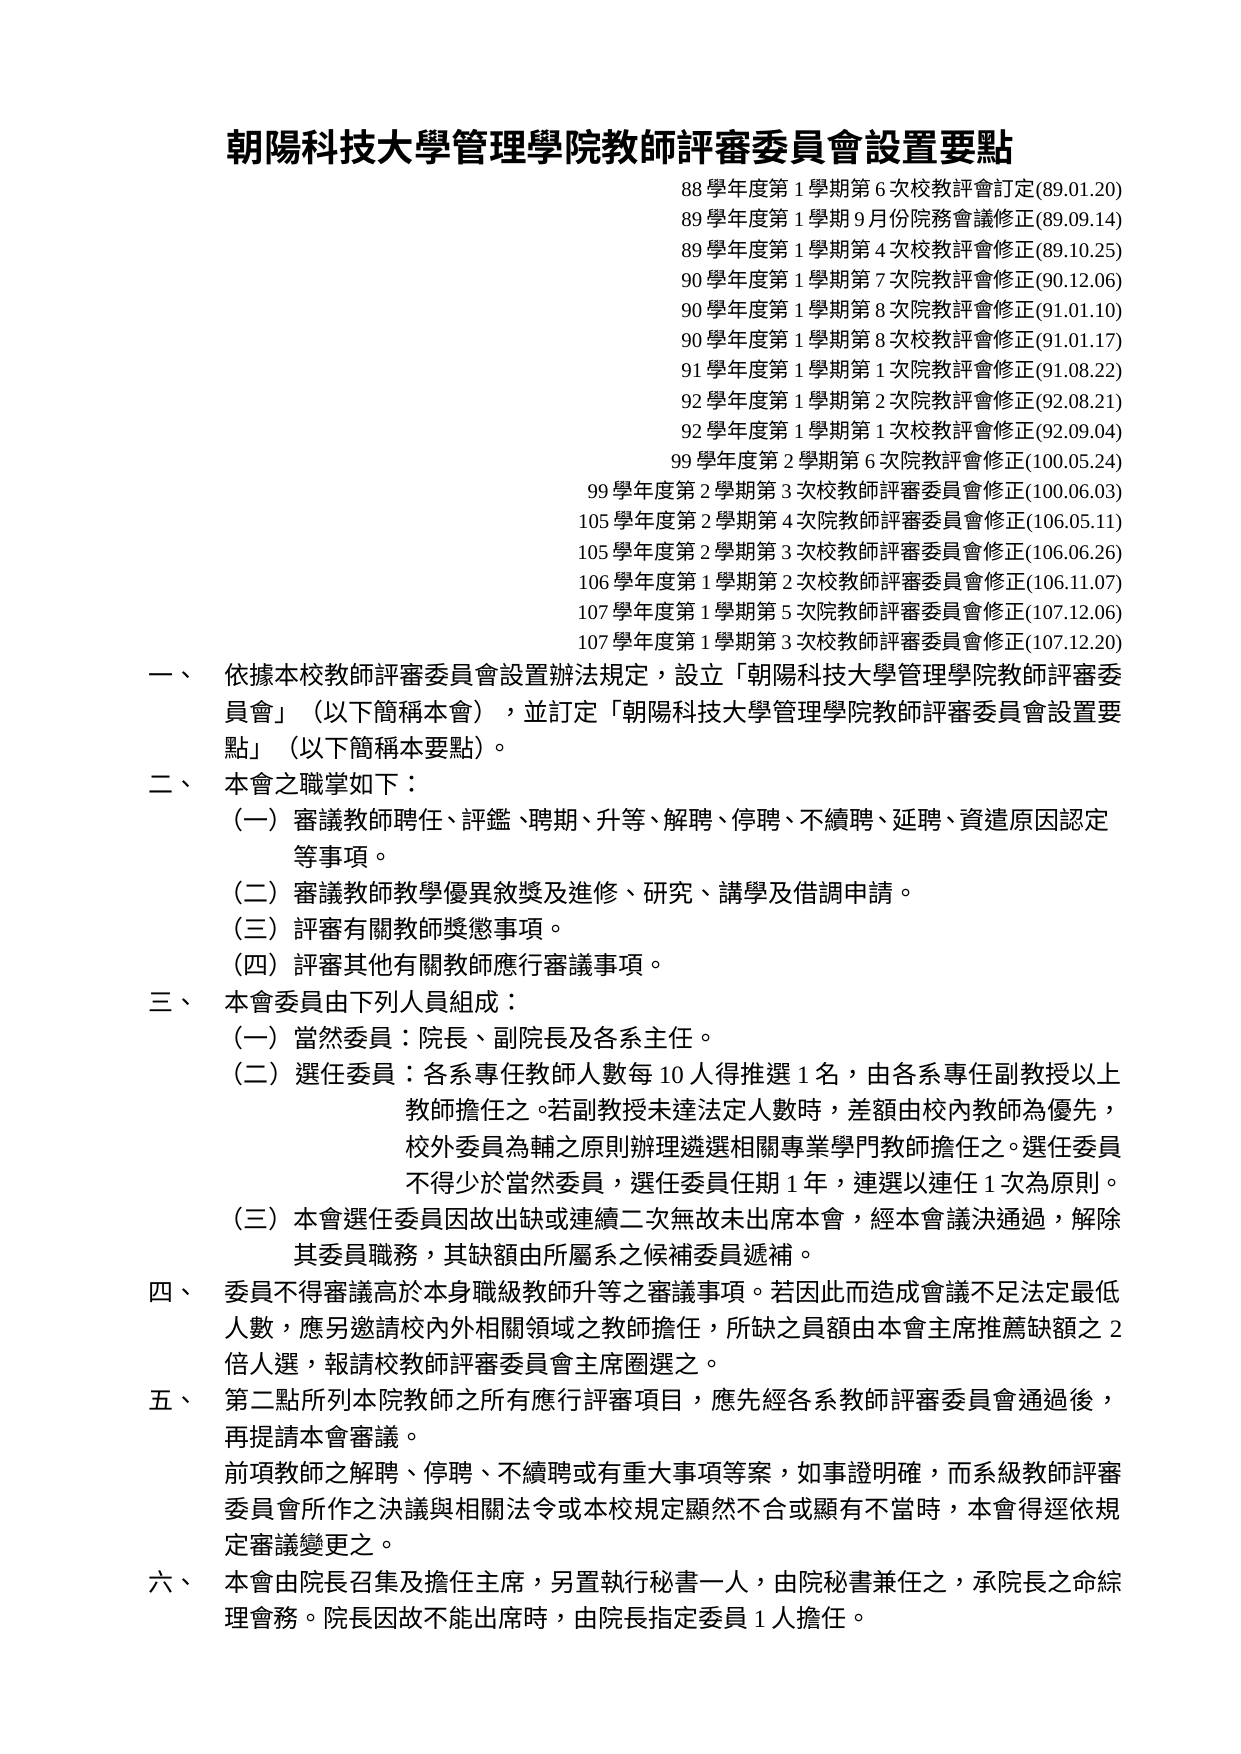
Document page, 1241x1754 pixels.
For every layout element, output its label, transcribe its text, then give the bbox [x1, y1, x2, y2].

text 107學年度第1學期第5次院教師評審委員會修正(107.12.06) [118, 595, 1122, 626]
text （二）選任委員：各系專任教師人數每10人得推選1名，由各系專任副教授以上教師擔任之。若副教授未達法定人數時，差額由校內教師為優先，校外委員為輔之原則辦理遴選相關專業學門教師擔任之。選任委員不得少於當然委員，選任委員任期1年，連選以連任1次為原則。 [218, 1054, 1122, 1199]
text 91學年度第1學期第1次院教評會修正(91.08.22) [118, 354, 1122, 384]
text 88學年度第1學期第6次校教評會訂定(89.01.20) [118, 172, 1122, 203]
text 99學年度第2學期第3次校教師評審委員會修正(100.06.03) [118, 474, 1122, 505]
text （一）審議教師聘任、評鑑、聘期、升等、解聘、停聘、不續聘、延聘、資遣原因認定等事項。 [218, 801, 1109, 873]
text 105學年度第2學期第3次校教師評審委員會修正(106.06.26) [118, 535, 1122, 565]
text 106學年度第1學期第2次校教師評審委員會修正(106.11.07) [118, 565, 1122, 595]
text 92學年度第1學期第1次校教評會修正(92.09.04) [118, 414, 1122, 444]
list 本會由院長召集及擔任主席，另置執行秘書一人，由院秘書兼任之，承院長之命綜理會務。院長因故不能出席時，由院長指定委員1人擔任。 [148, 1562, 1122, 1634]
text （三）本會選任委員因故出缺或連續二次無故未出席本會，經本會議決通過，解除其委員職務，其缺額由所屬系之候補委員遞補。 [218, 1199, 1122, 1272]
text 89學年度第1學期第4次校教評會修正(89.10.25) [118, 233, 1122, 263]
text （四）評審其他有關教師應行審議事項。 [218, 946, 1109, 982]
text 前項教師之解聘、停聘、不續聘或有重大事項等案，如事證明確，而系級教師評審委員會所作之決議與相關法令或本校規定顯然不合或顯有不當時，本會得逕依規定審議變更之。 [224, 1453, 1122, 1562]
text 朝陽科技大學管理學院教師評審委員會設置要點 [118, 118, 1122, 172]
text 92學年度第1學期第2次院教評會修正(92.08.21) [118, 384, 1122, 414]
text 107學年度第1學期第3次校教師評審委員會修正(107.12.20) [118, 626, 1122, 656]
text （一）當然委員：院長、副院長及各系主任。 [218, 1018, 1122, 1054]
text 89學年度第1學期9月份院務會議修正(89.09.14) [118, 203, 1122, 233]
list 第二點所列本院教師之所有應行評審項目，應先經各系教師評審委員會通過後，再提請本會審議。 [148, 1381, 1122, 1453]
text 90學年度第1學期第8次校教評會修正(91.01.17) [118, 323, 1122, 354]
list 依據本校教師評審委員會設置辦法規定，設立「朝陽科技大學管理學院教師評審委員會」（以下簡稱本會），並訂定「朝陽科技大學管理學院教師評審委員會設置要點」（以下簡稱本要點）。 [148, 656, 1122, 764]
list 本會之職掌如下： [148, 764, 1122, 801]
text 90學年度第1學期第8次院教評會修正(91.01.10) [118, 293, 1122, 323]
text （二）審議教師教學優異敘獎及進修、研究、講學及借調申請。 [218, 873, 1109, 909]
text 105學年度第2學期第4次院教師評審委員會修正(106.05.11) [118, 505, 1122, 535]
text 99學年度第2學期第6次院教評會修正(100.05.24) [118, 444, 1122, 474]
text 90學年度第1學期第7次院教評會修正(90.12.06) [118, 263, 1122, 293]
text （三）評審有關教師獎懲事項。 [218, 909, 1109, 946]
list 委員不得審議高於本身職級教師升等之審議事項。若因此而造成會議不足法定最低人數，應另邀請校內外相關領域之教師擔任，所缺之員額由本會主席推薦缺額之2倍人選，報請校教師評審委員會主席圈選之。 [148, 1272, 1122, 1381]
list 本會委員由下列人員組成： [148, 982, 1122, 1018]
